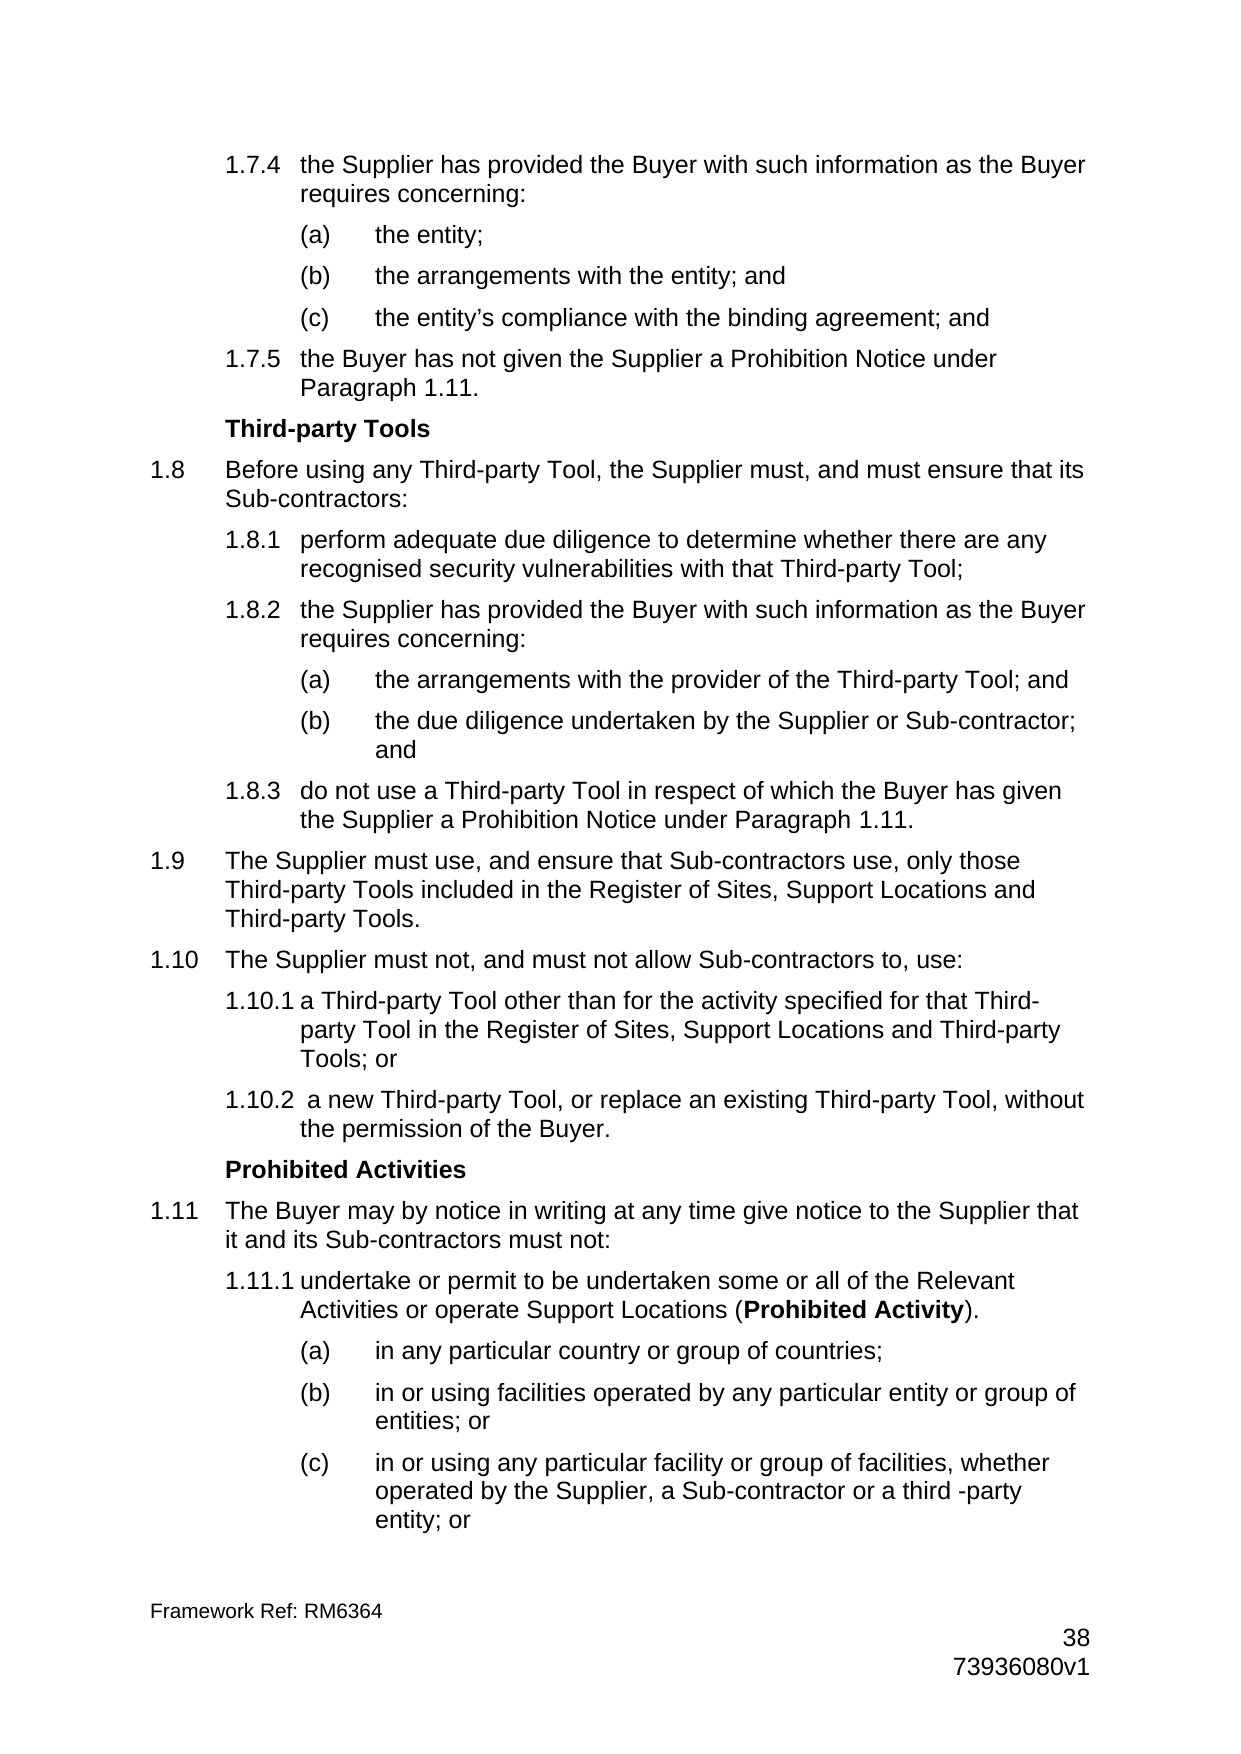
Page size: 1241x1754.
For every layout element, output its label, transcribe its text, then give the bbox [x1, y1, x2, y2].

text Third-party Tools [225, 414, 1090, 442]
list the arrangements with the entity; and [300, 261, 1090, 290]
list The Supplier must not, and must not allow Sub-contractors to, use: [150, 945, 1090, 974]
list undertake or permit to be undertaken some or all of the Relevant Activities or operate Support Locations (Prohibited Activity). [225, 1266, 1090, 1324]
list The Supplier must use, and ensure that Sub-contractors use, only those Third-party Tools included in the Register of Sites, Support Locations and Third-party Tools. [150, 846, 1090, 932]
list do not use a Third-party Tool in respect of which the Buyer has given the Supplier a Prohibition Notice under Paragraph 1.11. [225, 776, 1090, 834]
list in or using any particular facility or group of facilities, whether operated by the Supplier, a Sub-contractor or a third -party entity; or [300, 1447, 1090, 1534]
list the entity’s compliance with the binding agreement; and [300, 302, 1090, 331]
list Before using any Third-party Tool, the Supplier must, and must ensure that its Sub-contractors: [150, 455, 1090, 512]
list the Supplier has provided the Buyer with such information as the Buyer requires concerning: [225, 595, 1090, 652]
list in or using facilities operated by any particular entity or group of entities; or [300, 1377, 1090, 1435]
list the Buyer has not given the Supplier a Prohibition Notice under Paragraph 1.11. [225, 344, 1090, 401]
text Prohibited Activities [225, 1155, 1090, 1184]
list the Supplier has provided the Buyer with such information as the Buyer requires concerning: [225, 150, 1090, 207]
list a Third-party Tool other than for the activity specified for that Third-party Tool in the Register of Sites, Support Locations and Third-party Tools; or [225, 986, 1090, 1072]
list the arrangements with the provider of the Third-party Tool; and [300, 665, 1090, 694]
list a new Third-party Tool, or replace an existing Third-party Tool, without the permission of the Buyer. [225, 1085, 1090, 1142]
list the due diligence undertaken by the Supplier or Sub-contractor; and [300, 706, 1090, 764]
list the entity; [300, 220, 1090, 249]
list in any particular country or group of countries; [300, 1336, 1090, 1365]
list The Buyer may by notice in writing at any time give notice to the Supplier that it and its Sub-contractors must not: [150, 1196, 1090, 1254]
list perform adequate due diligence to determine whether there are any recognised security vulnerabilities with that Third-party Tool; [225, 525, 1090, 582]
